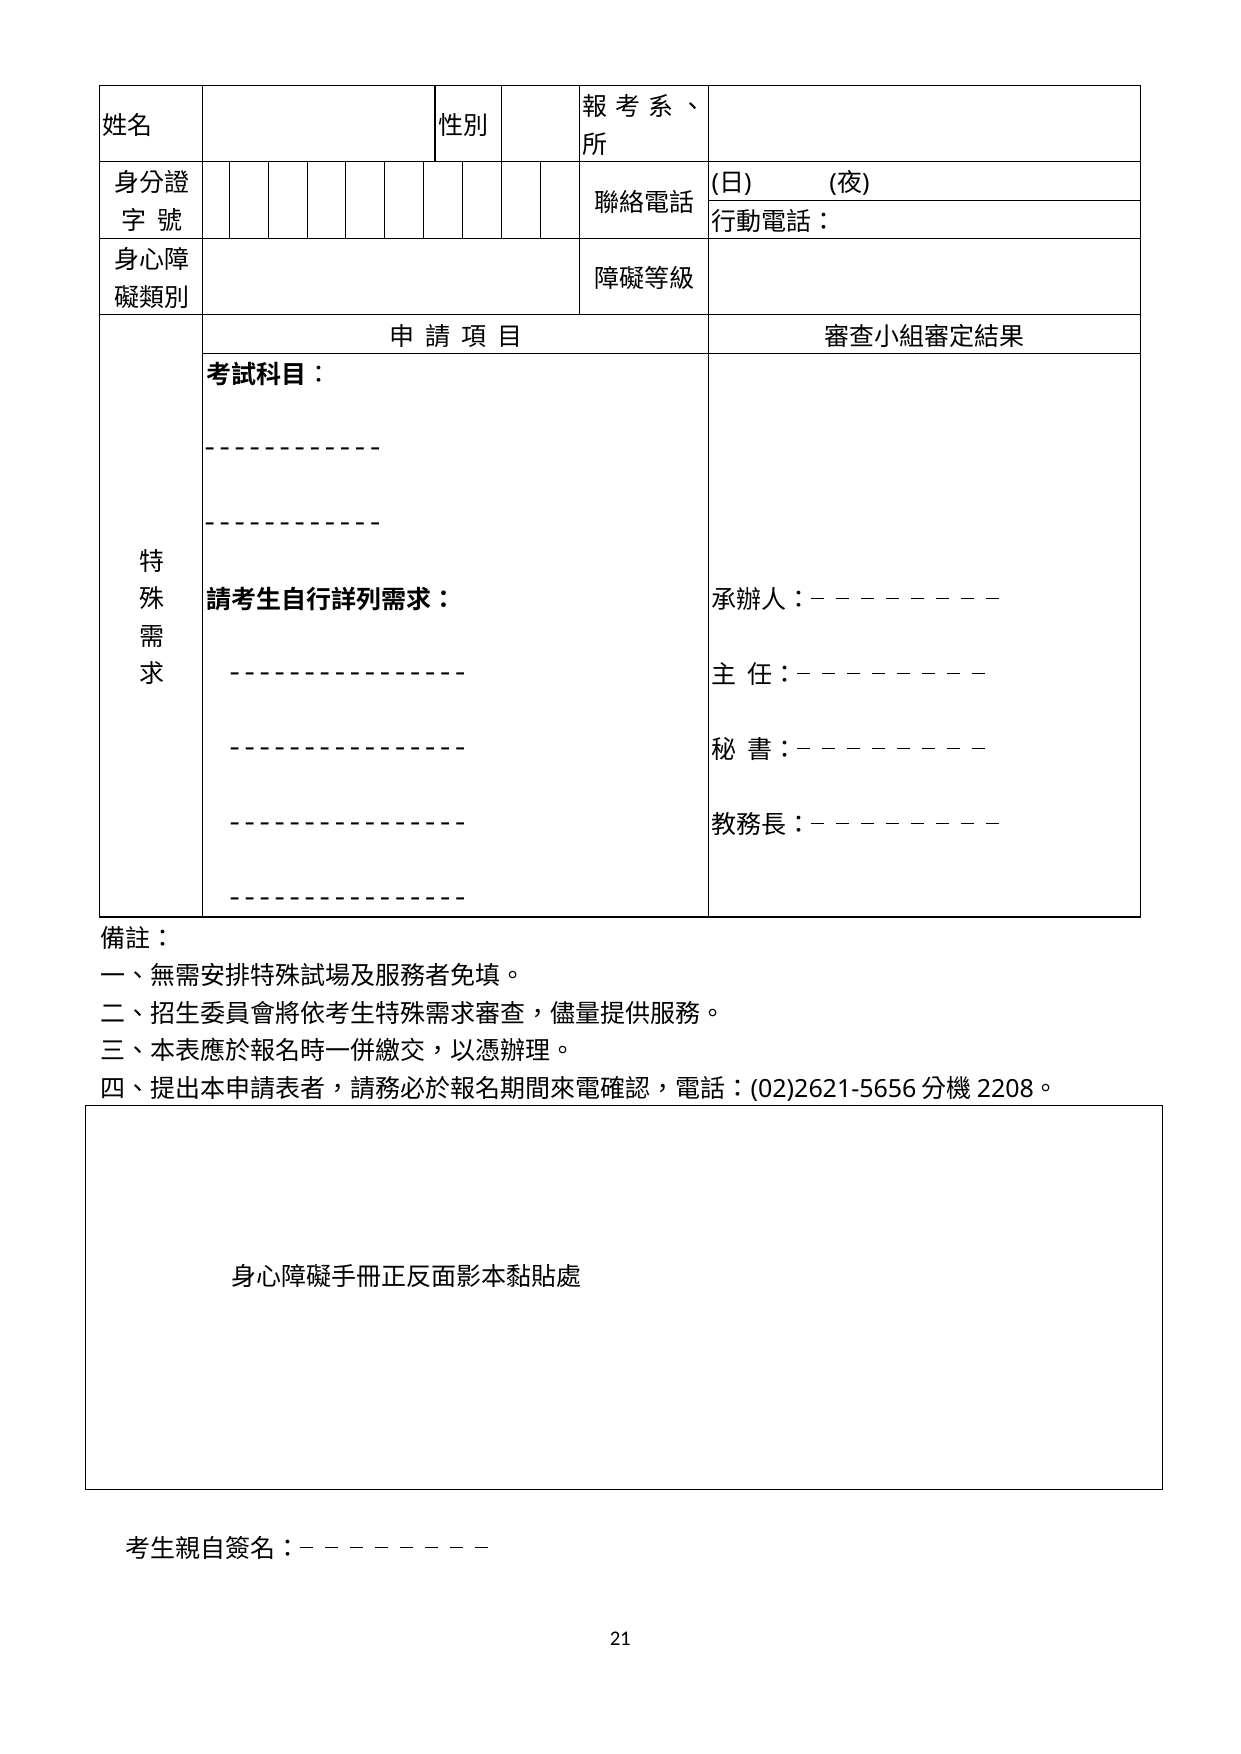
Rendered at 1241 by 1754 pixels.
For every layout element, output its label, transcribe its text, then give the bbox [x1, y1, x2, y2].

text 備註： [100, 918, 1140, 955]
table_cell 障礙等級 [580, 239, 708, 314]
table_cell [203, 162, 229, 238]
table_cell [308, 162, 345, 238]
table_cell 身心障 礙類別 [100, 239, 202, 314]
table_cell 聯絡電話 [580, 162, 708, 238]
table_cell [502, 162, 540, 238]
table_cell 行動電話： [709, 201, 1140, 238]
table_cell [709, 239, 1140, 314]
text 二、招生委員會將依考生特殊需求審查，儘量提供服務。 [100, 992, 1140, 1030]
table_cell [203, 239, 579, 314]
table_cell [269, 162, 307, 238]
table_header [709, 86, 1140, 161]
table_cell 身分證 字 號 [100, 162, 202, 238]
table_cell [424, 162, 462, 238]
table_cell [230, 162, 268, 238]
table_header [502, 86, 579, 161]
table_cell 特 殊 需 求 [100, 315, 202, 916]
table_cell [346, 162, 384, 238]
table_cell 承辦人：╴╴╴╴╴╴╴╴ 主 任：╴╴╴╴╴╴╴╴ 秘 書：╴╴╴╴╴╴╴╴ 教務長：╴╴╴╴╴╴╴╴ [709, 354, 1140, 916]
text 考生親自簽名：╴╴╴╴╴╴╴╴ [100, 1528, 1140, 1565]
table_header 姓名 [100, 86, 202, 161]
table_cell 審查小組審定結果 [709, 315, 1140, 353]
text 三、本表應於報名時一併繳交，以憑辦理。 [100, 1030, 1140, 1067]
table_header 報考系、所 [580, 86, 708, 161]
text 四、提出本申請表者，請務必於報名期間來電確認，電話：(02)2621-5656分機2208。 [100, 1067, 1140, 1105]
table_cell [541, 162, 579, 238]
text 一、無需安排特殊試場及服務者免填。 [100, 955, 1140, 992]
table_cell (日) (夜) [709, 162, 1140, 200]
table_header 身心障礙手冊正反面影本黏貼處 [86, 1106, 1162, 1489]
table_cell [463, 162, 501, 238]
table_header 性別 [436, 86, 501, 161]
table_cell 申 請 項 目 [203, 315, 708, 353]
table_header [203, 86, 434, 161]
table_cell [385, 162, 423, 238]
table_cell 考試科目： ╴╴╴╴╴╴╴╴╴╴╴╴ ╴╴╴╴╴╴╴╴╴╴╴╴ 請考生自行詳列需求： ╴╴╴╴╴╴╴╴╴╴╴╴╴╴╴╴ ╴╴╴╴╴╴╴╴╴╴╴╴╴╴╴╴ ╴╴╴╴╴╴╴╴╴╴╴╴╴╴╴╴ ╴╴╴╴╴╴╴╴╴╴╴╴╴╴╴╴ [203, 354, 708, 916]
